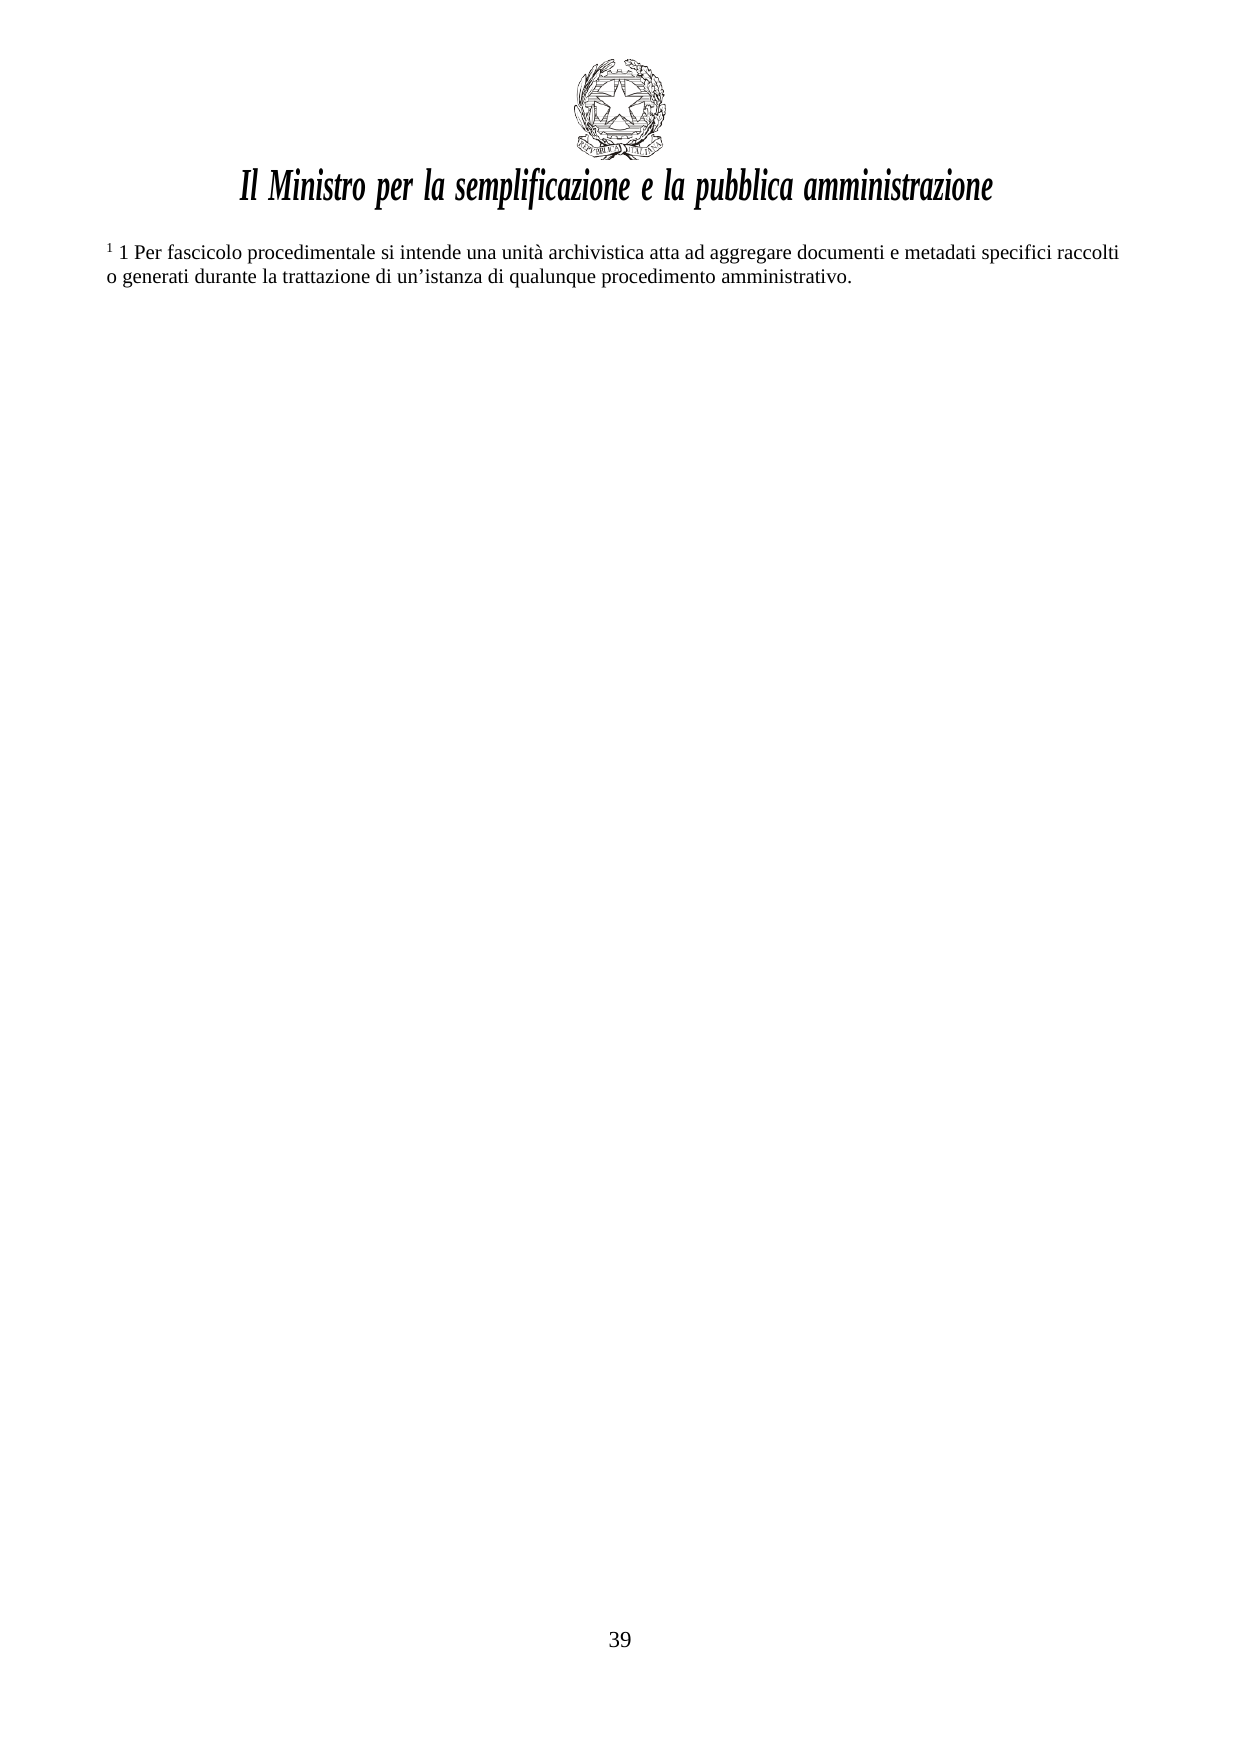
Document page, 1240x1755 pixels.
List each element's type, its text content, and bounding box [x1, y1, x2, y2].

text 1 1 Per fascicolo procedimentale si intende una unità archivistica atta ad aggregare documenti e metadati specifici raccolti o generati durante la trattazione di un’istanza di qualunque procedimento amministrativo. [106, 240, 1122, 288]
